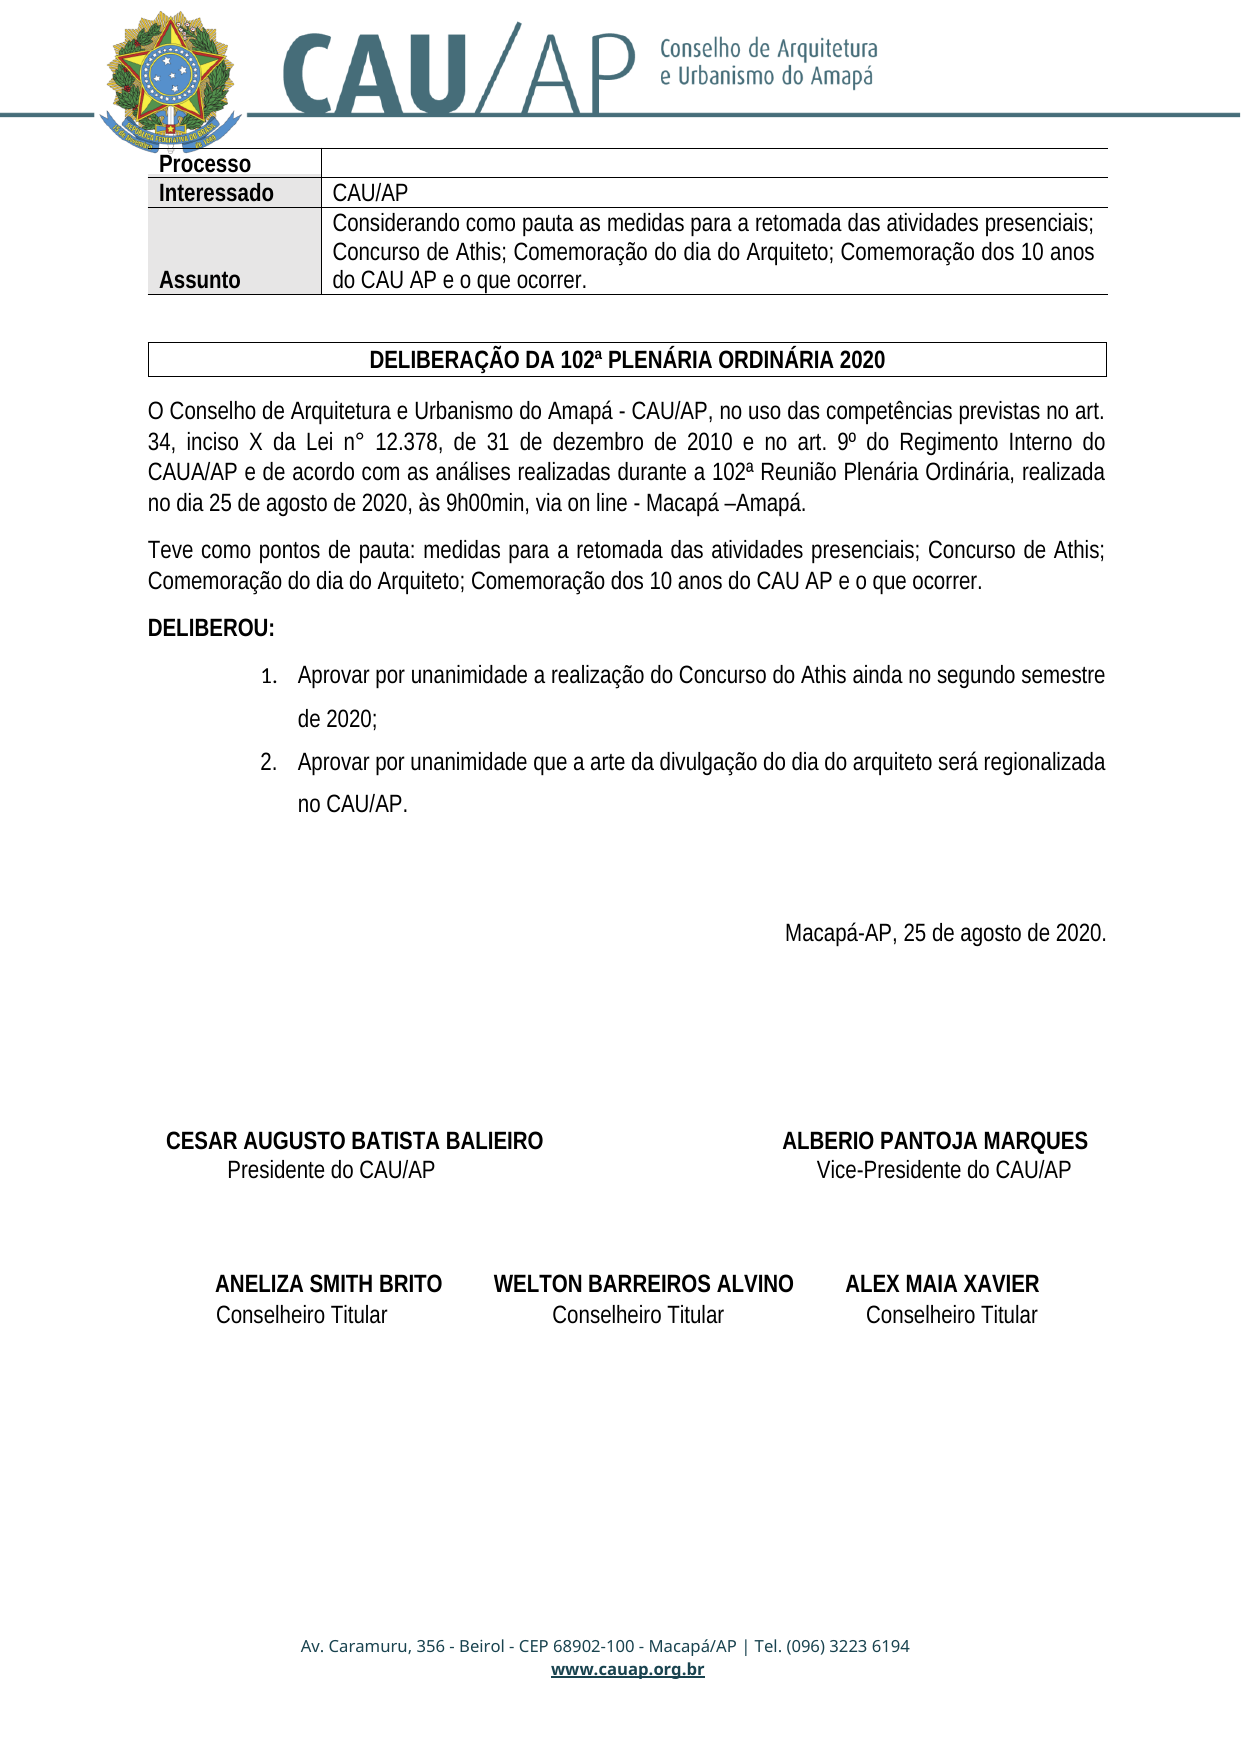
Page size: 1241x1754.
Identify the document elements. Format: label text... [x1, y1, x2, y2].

text Teve como pontos de pauta: medidas para a retomada das atividades presenciais; Concurso de Athis; Comemoração do dia do Arquiteto; Comemoração dos 10 anos do CAU AP e o que ocorrer. [148, 535, 1107, 594]
text O Conselho de Arquitetura e Urbanismo do Amapá - CAU/AP, no uso das competências previstas no art. 34, inciso X da Lei n° 12.378, de 31 de dezembro de 2010 e no art. 9º do Regimento Interno do CAUA/AP e de acordo com as análises realizadas durante a 102ª Reunião Plenária Ordinária, realizada no dia 25 de agosto de 2020, às 9h00min, via on line - Macapá –Amapá. [148, 396, 1107, 516]
table_cell Interessado [148, 178, 321, 207]
list Aprovar por unanimidade que a arte da divulgação do dia do arquiteto será regionalizada no CAU/AP. [260, 747, 1107, 818]
text DELIBERAÇÃO DA 102ª PLENÁRIA ORDINÁRIA 2020 [149, 343, 1106, 376]
list Aprovar por unanimidade a realização do Concurso do Athis ainda no segundo semestre de 2020; [260, 660, 1107, 732]
text ANELIZA SMITH BRITO WELTON BARREIROS ALVINO ALEX MAIA XAVIER Conselheiro Titular Conselheiro Titular Conselheiro Titular [148, 1269, 1107, 1328]
table_cell Assunto [148, 208, 321, 294]
table_cell CAU/AP [322, 178, 1107, 207]
text DELIBEROU: [148, 613, 1107, 642]
text CESAR AUGUSTO BATISTA BALIEIRO ALBERIO PANTOJA MARQUES [148, 1126, 1107, 1155]
text Macapá-AP, 25 de agosto de 2020. [148, 918, 1107, 947]
text Presidente do CAU/AP Vice-Presidente do CAU/AP [148, 1155, 1107, 1183]
